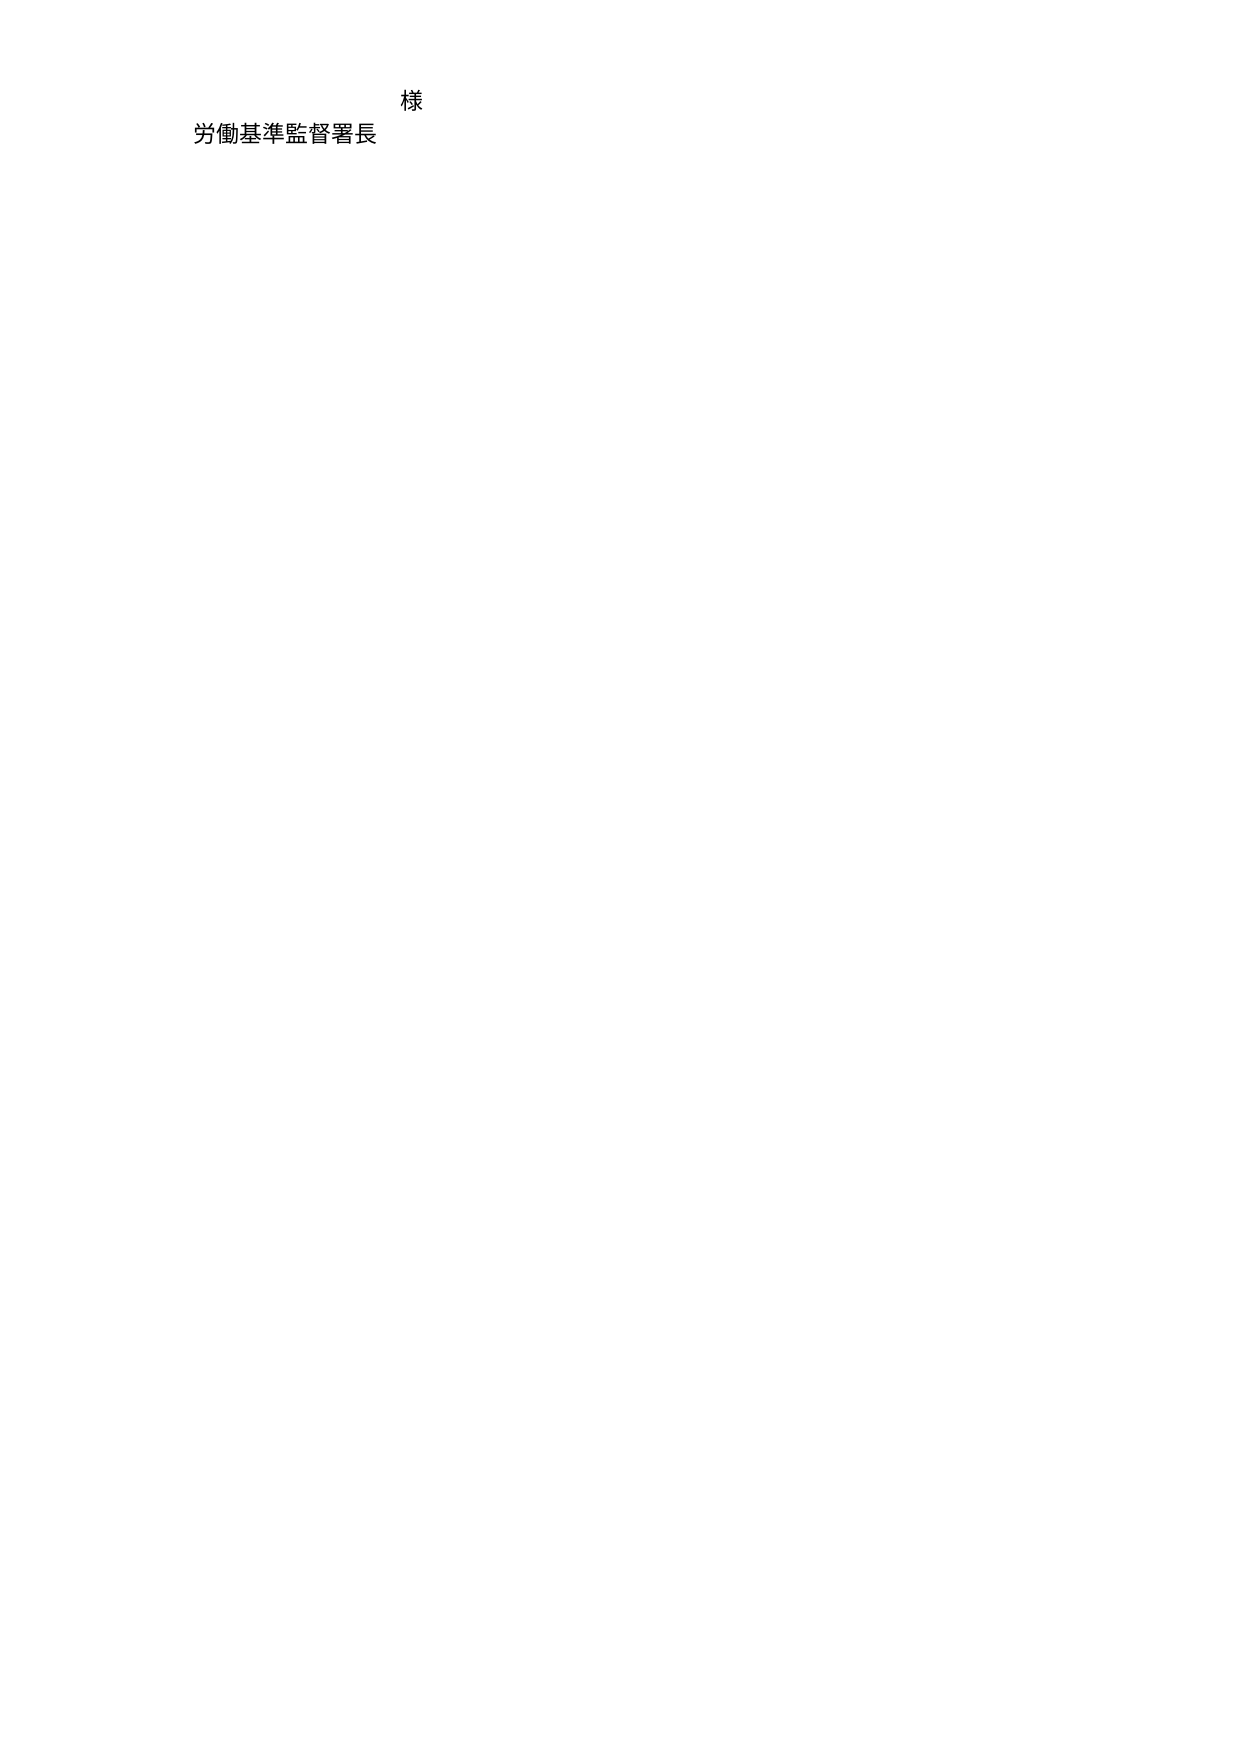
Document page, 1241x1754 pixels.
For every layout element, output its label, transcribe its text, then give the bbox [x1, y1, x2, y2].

text 労働基準監督署長 [148, 116, 1140, 149]
text 様 [148, 83, 1140, 116]
